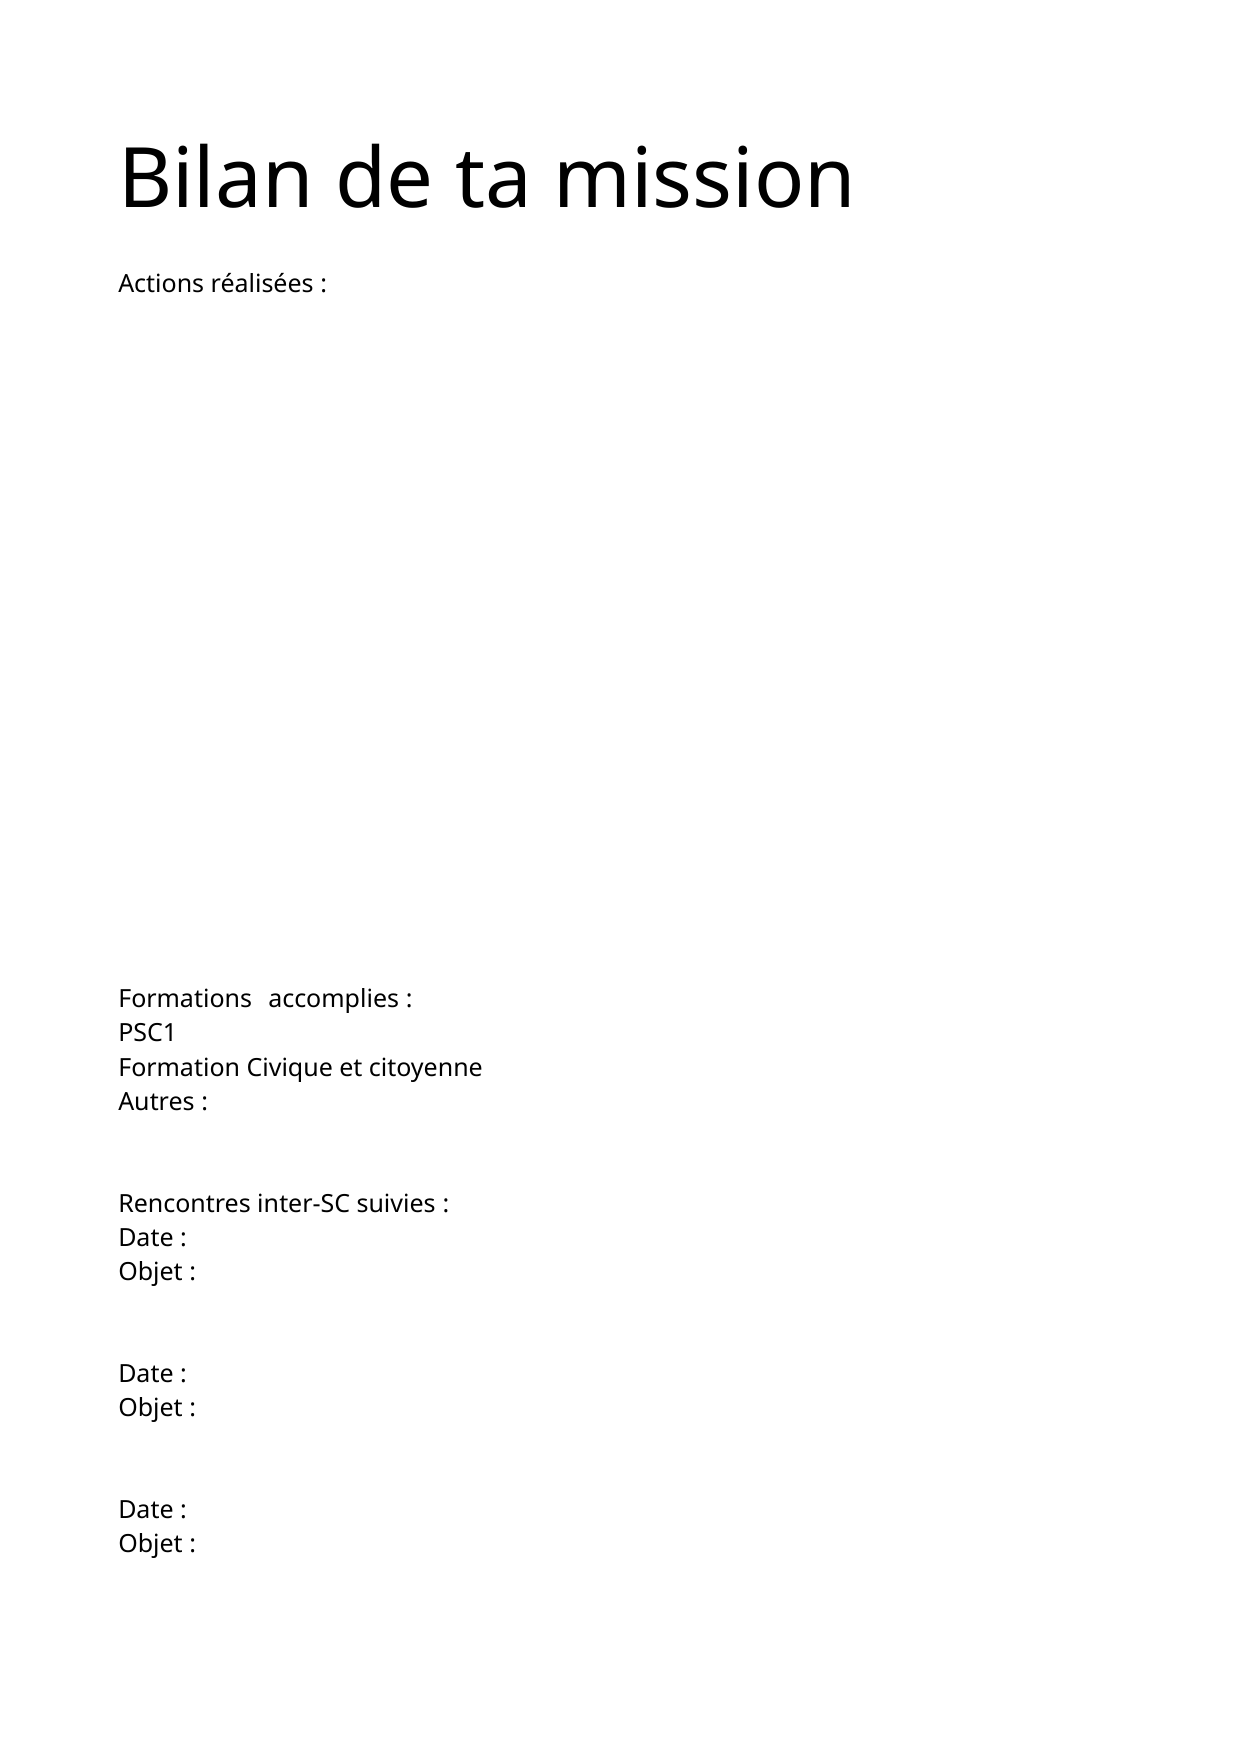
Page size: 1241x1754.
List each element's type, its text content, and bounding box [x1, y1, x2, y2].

text Formations accomplies : [118, 981, 1122, 1015]
text Bilan de ta mission [118, 118, 1122, 232]
text Objet : [118, 1390, 1122, 1424]
text Date : [118, 1356, 1122, 1390]
text Date : [118, 1219, 1122, 1253]
text Objet : [118, 1526, 1122, 1560]
text Rencontres inter-SC suivies : [118, 1185, 1122, 1219]
text Objet : [118, 1253, 1122, 1288]
text Autres : [118, 1083, 1122, 1117]
text PSC1 [118, 1015, 1122, 1049]
text Date : [118, 1492, 1122, 1526]
text Actions réalisées : [118, 266, 1122, 300]
text Formation Civique et citoyenne [118, 1049, 1122, 1083]
